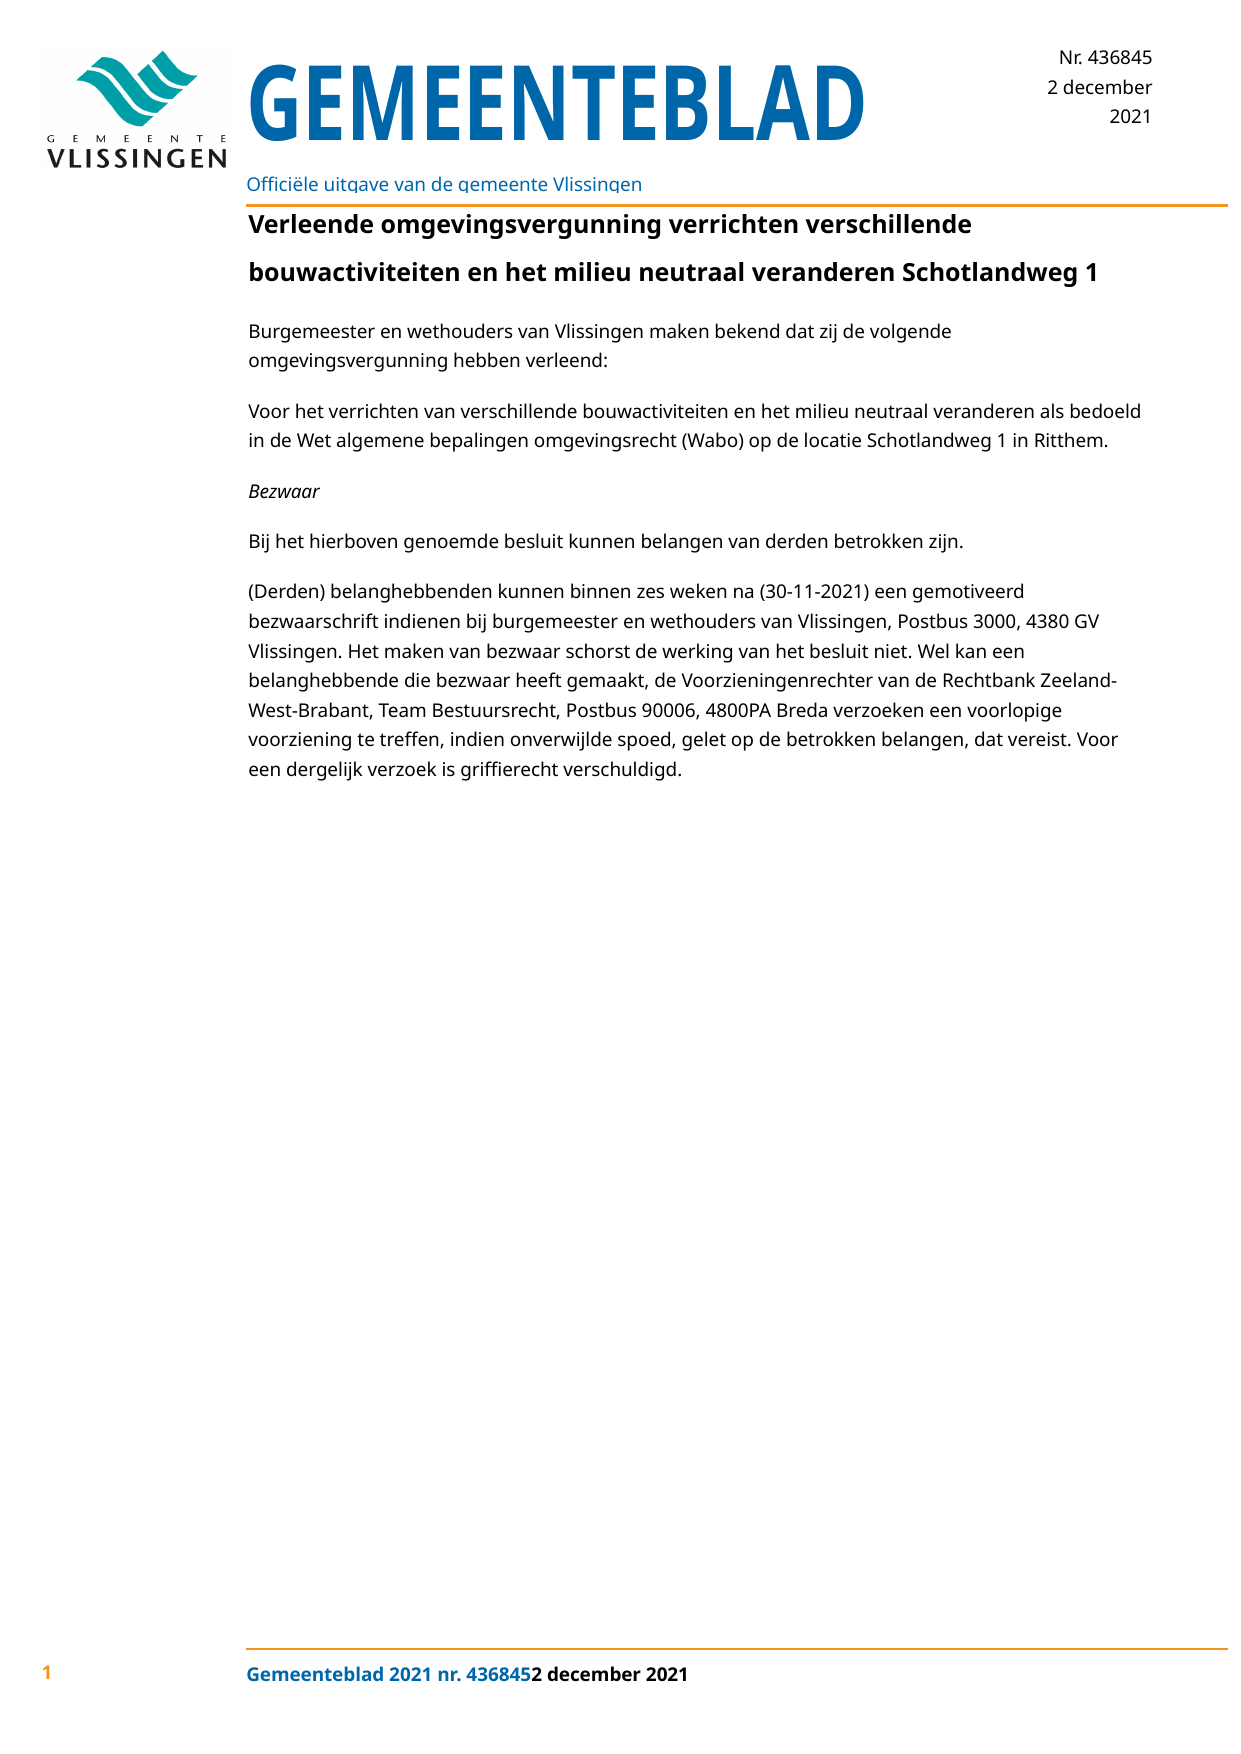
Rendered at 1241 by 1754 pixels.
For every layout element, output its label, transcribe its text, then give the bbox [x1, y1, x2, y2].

picture [41, 47, 231, 172]
text Bij het hierboven genoemde besluit kunnen belangen van derden betrokken zijn. [248, 528, 1152, 554]
text Bezwaar [248, 478, 1152, 504]
text Burgemeester en wethouders van Vlissingen maken bekend dat zij de volgende omgevingsvergunning hebben verleend: [248, 318, 1152, 373]
text Verleende omgevingsvergunning verrichten verschillende bouwactiviteiten en het milieu neutraal veranderen Schotlandweg 1 [248, 207, 1152, 288]
text (Derden) belanghebbenden kunnen binnen zes weken na (30-11-2021) een gemotiveerd bezwaarschrift indienen bij burgemeester en wethouders van Vlissingen, Postbus 3000, 4380 GV Vlissingen. Het maken van bezwaar schorst de werking van het besluit niet. Wel kan een belanghebbende die bezwaar heeft gemaakt, de Voorzieningenrechter van de Rechtbank Zeeland-West-Brabant, Team Bestuursrecht, Postbus 90006, 4800PA Breda verzoeken een voorlopige voorziening te treffen, indien onverwijlde spoed, gelet op de betrokken belangen, dat vereist. Voor een dergelijk verzoek is griffierecht verschuldigd. [248, 579, 1152, 782]
text Voor het verrichten van verschillende bouwactiviteiten en het milieu neutraal veranderen als bedoeld in de Wet algemene bepalingen omgevingsrecht (Wabo) op de locatie Schotlandweg 1 in Ritthem. [248, 398, 1152, 453]
